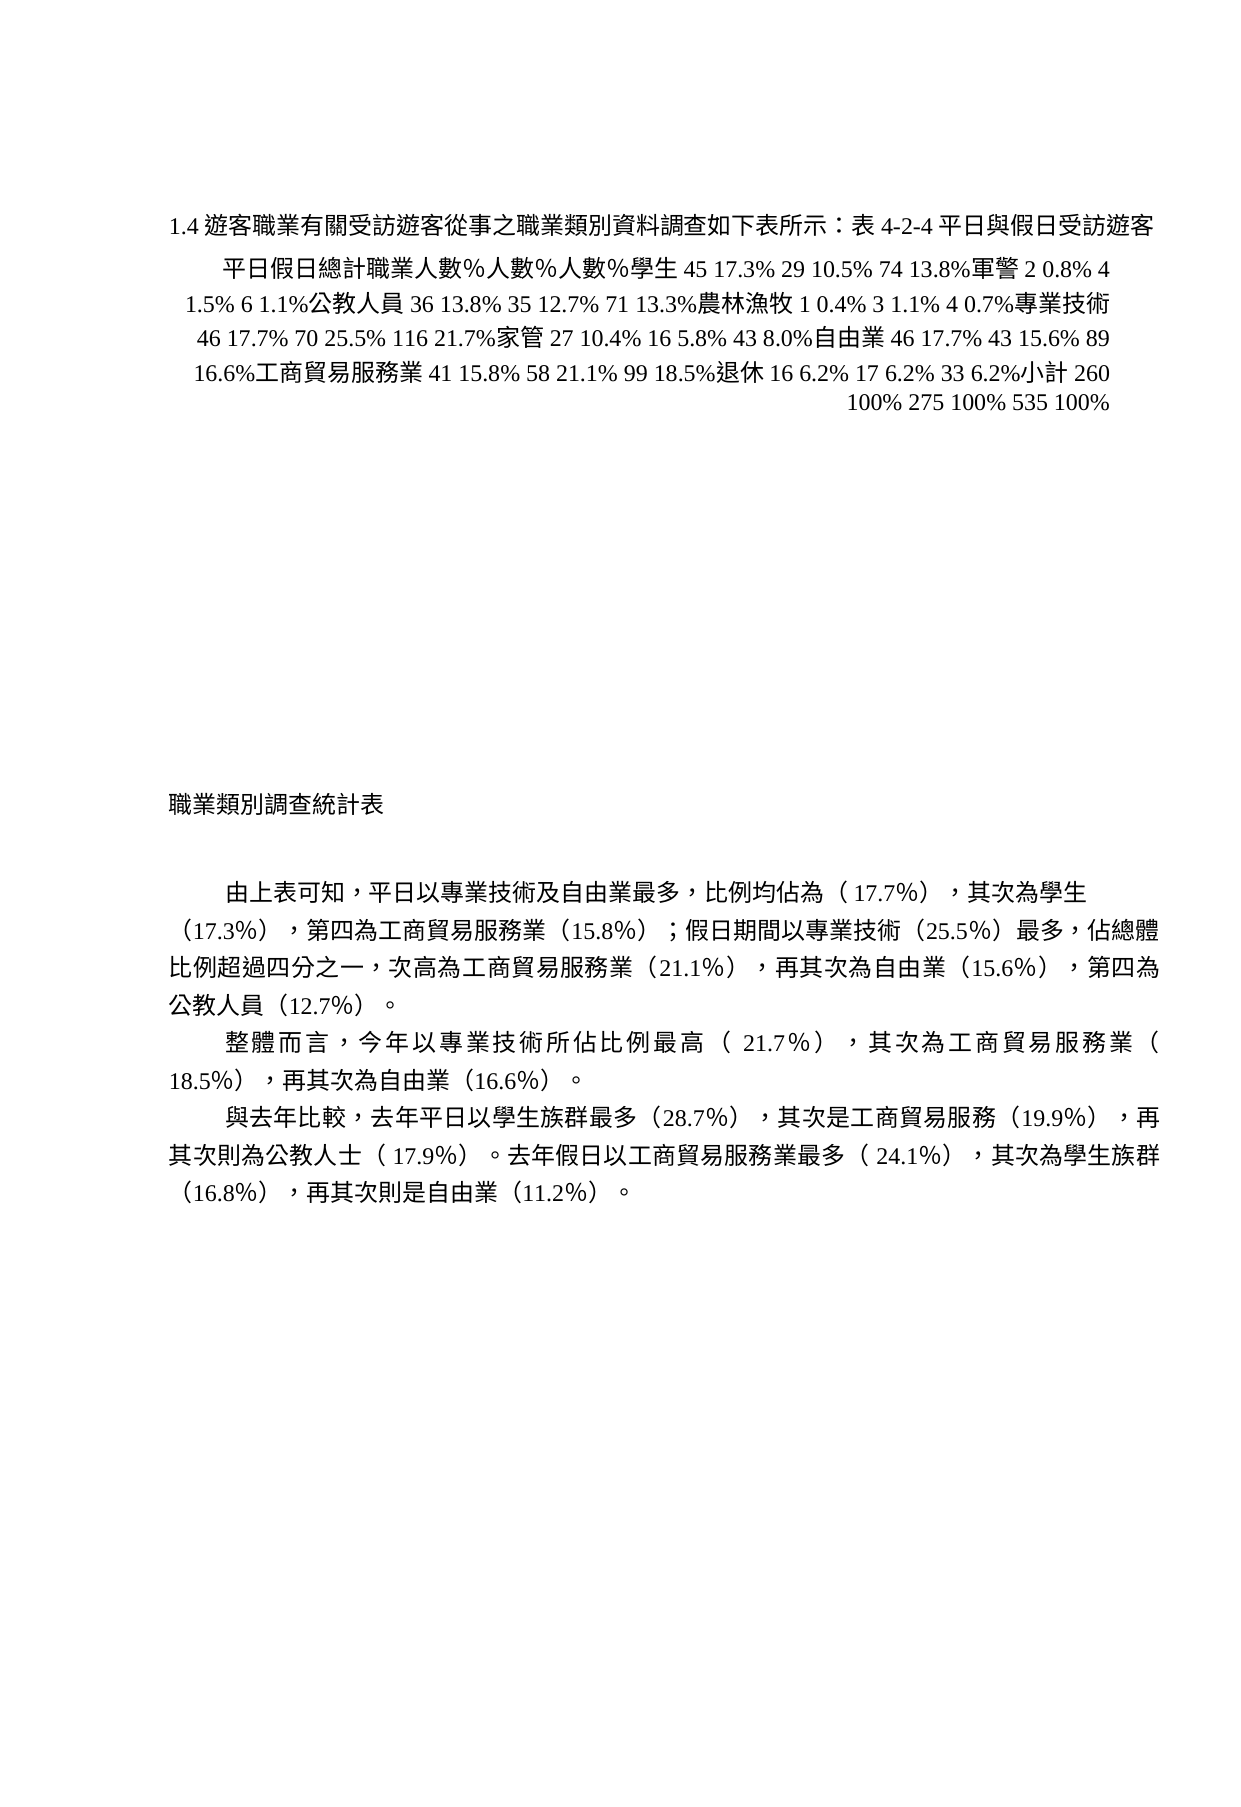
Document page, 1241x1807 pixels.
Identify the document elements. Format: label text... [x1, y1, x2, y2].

text 1.4 遊客職業有關受訪遊客從事之職業類別資料調查如下表所示：表 4-2-4 平日與假日受訪遊客職業類別調查統計表 [169, 204, 1160, 820]
text （17.3％），第四為工商貿易服務業（15.8％）；假日期間以專業技術（25.5％）最多，佔總體比例超過四分之一，次高為工商貿易服務業（21.1％），再其次為自由業（15.6％），第四為公教人員（12.7％）。 [169, 909, 1160, 1021]
text 由上表可知，平日以專業技術及自由業最多，比例均佔為（ 17.7％），其次為學生 [169, 871, 1160, 909]
text 平日假日總計職業人數％人數％人數％學生 45 17.3% 29 10.5% 74 13.8%軍警 2 0.8% 4 1.5% 6 1.1%公教人員 36 13.8% 35 12.7% 71 13.3%農林漁牧 1 0.4% 3 1.1% 4 0.7%專業技術 46 17.7% 70 25.5% 116 21.7%家管 27 10.4% 16 5.8% 43 8.0%自由業 46 17.7% 43 15.6% 89 16.6%工商貿易服務業 41 15.8% 58 21.1% 99 18.5%退休 16 6.2% 17 6.2% 33 6.2%小計 260 100% 275 100% 535 100% [174, 249, 1110, 416]
text 整體而言，今年以專業技術所佔比例最高（ 21.7％），其次為工商貿易服務業（ 18.5％），再其次為自由業（16.6％）。 [169, 1021, 1160, 1096]
text 與去年比較，去年平日以學生族群最多（28.7％），其次是工商貿易服務（19.9％），再其次則為公教人士（ 17.9％）。去年假日以工商貿易服務業最多（ 24.1％），其次為學生族群（16.8％），再其次則是自由業（11.2％）。 [169, 1096, 1160, 1209]
